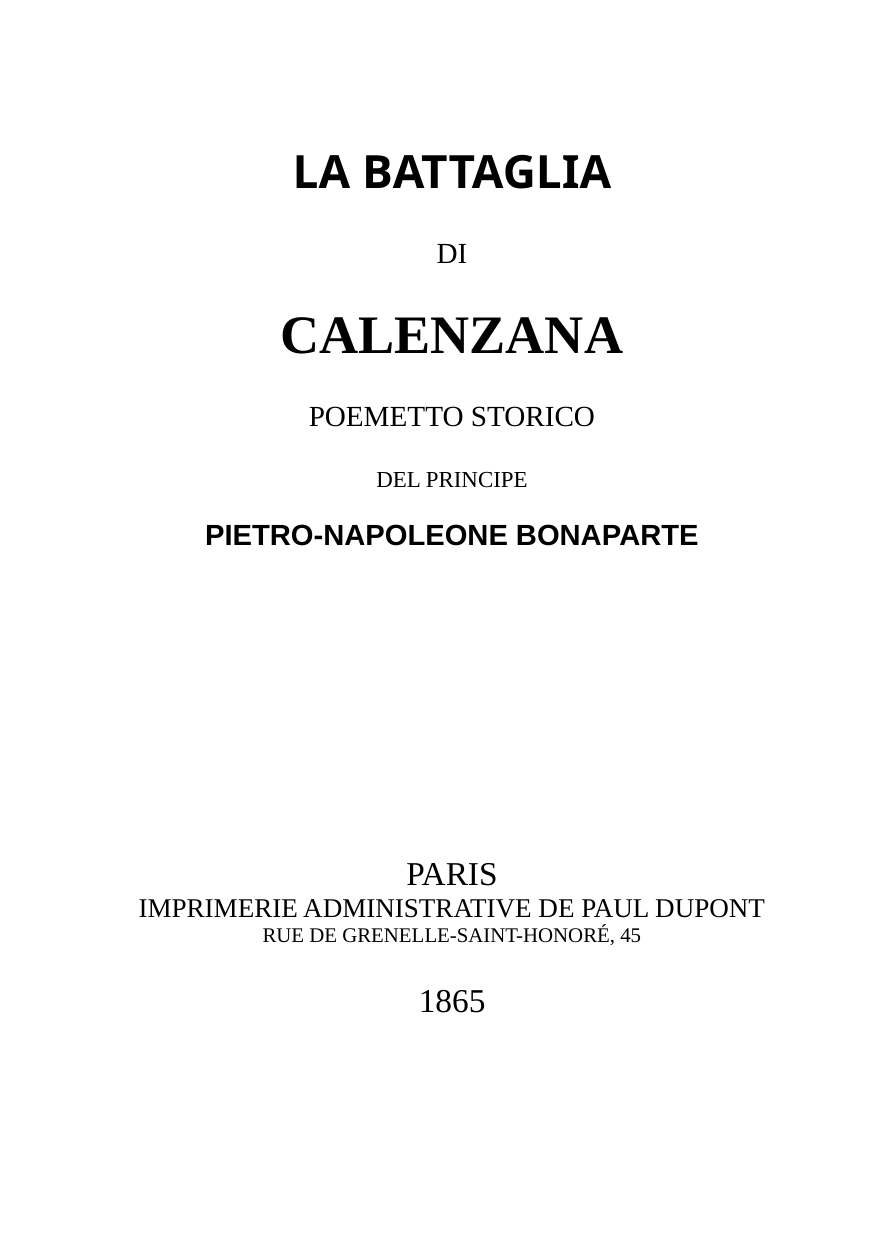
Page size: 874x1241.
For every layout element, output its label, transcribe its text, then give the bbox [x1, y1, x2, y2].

text RUE DE GRENELLE-SAINT-HONORÉ, 45 [106, 923, 768, 947]
text IMPRIMERIE ADMINISTRATIVE DE PAUL DUPONT [106, 892, 768, 923]
text PARIS [106, 854, 768, 892]
text LA BATTAGLIA [106, 140, 768, 202]
text 1865 [106, 981, 768, 1019]
text DEL PRINCIPE [106, 466, 768, 492]
text PIETRO-NAPOLEONE BONAPARTE [106, 518, 768, 552]
text POEMETTO STORICO [106, 399, 768, 432]
text DI [106, 236, 768, 269]
text CALENZANA [106, 303, 768, 365]
